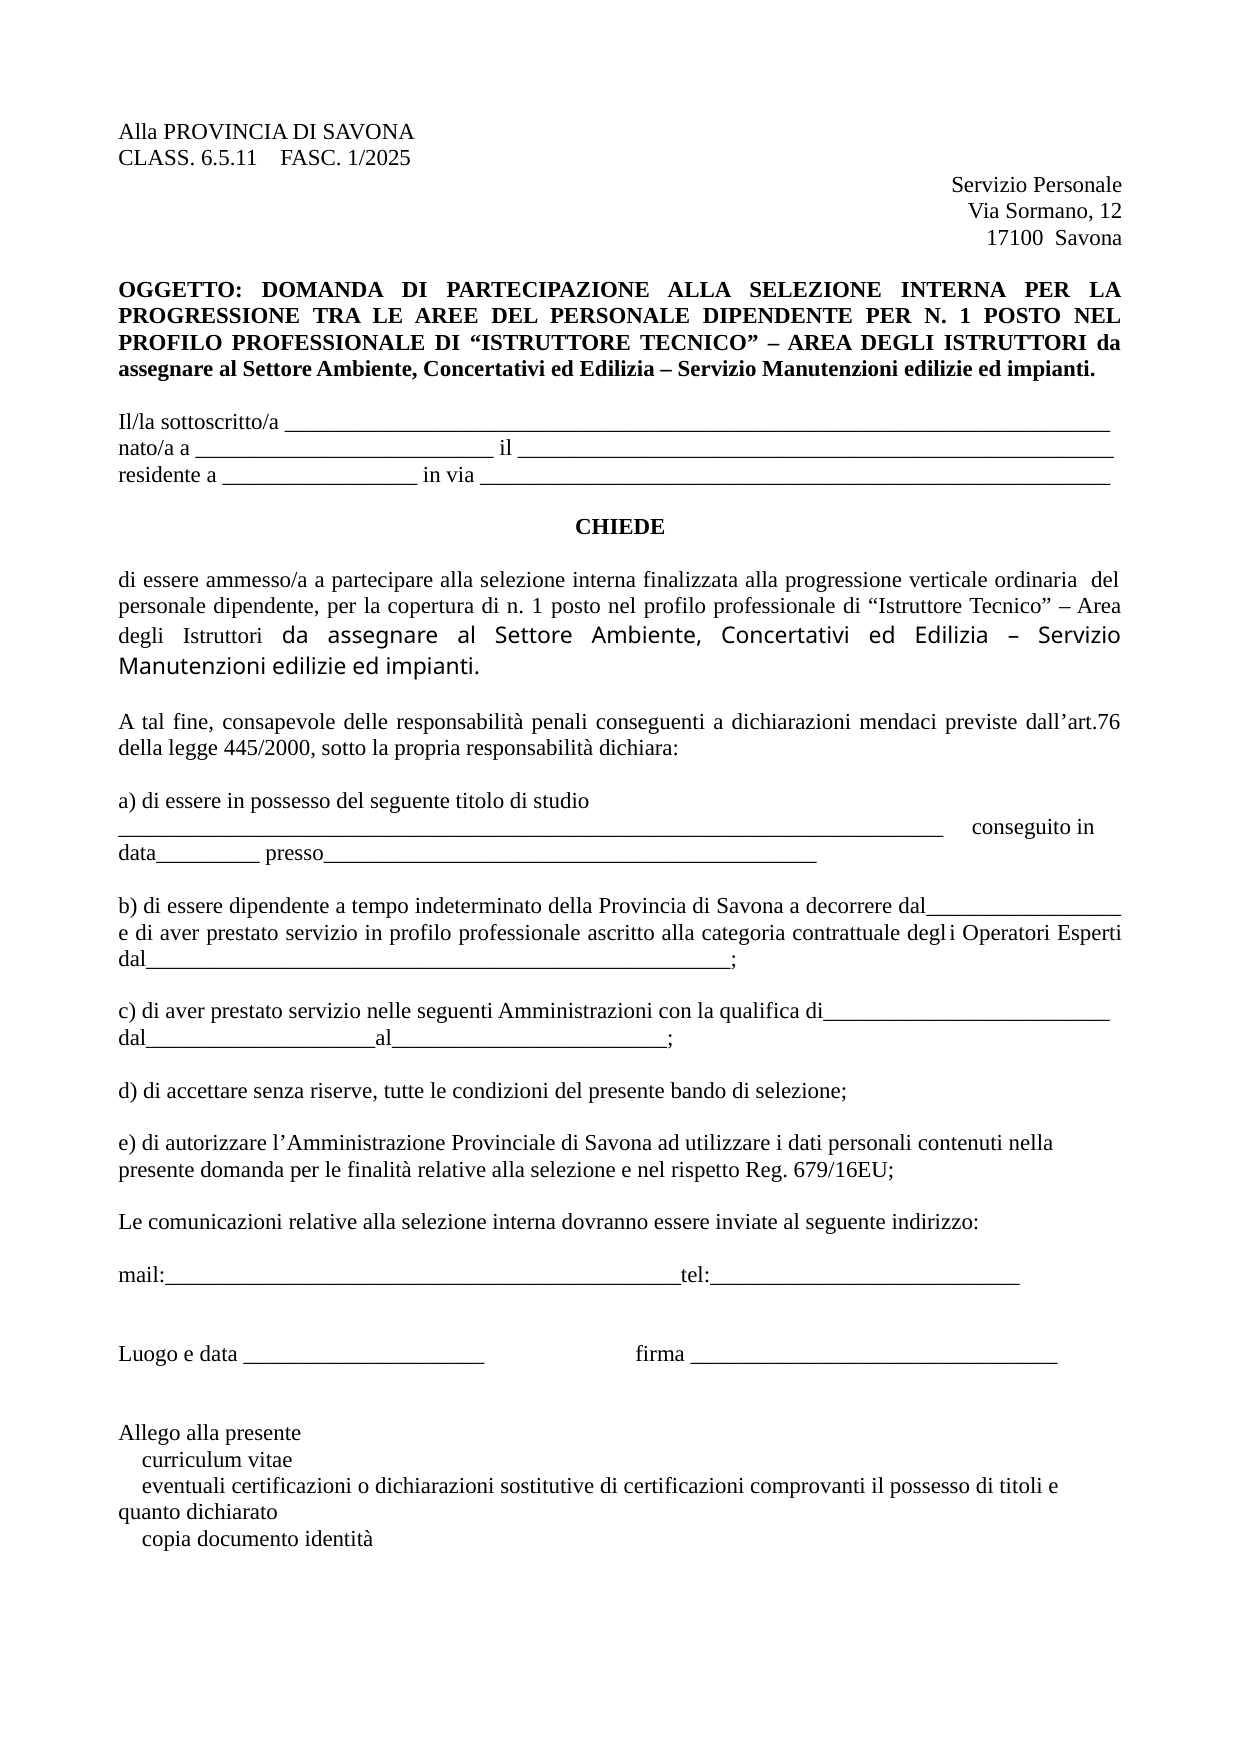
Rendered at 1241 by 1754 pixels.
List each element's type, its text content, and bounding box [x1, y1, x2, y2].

text CLASS. 6.5.11 FASC. 1/2025 [118, 144, 1122, 171]
text  curriculum vitae [118, 1446, 1122, 1472]
text mail:_____________________________________________tel:___________________________ [118, 1261, 1122, 1287]
text d) di accettare senza riserve, tutte le condizioni del presente bando di selezione; [118, 1077, 1122, 1103]
text A tal fine, consapevole delle responsabilità penali conseguenti a dichiarazioni mendaci previste dall’art.76 della legge 445/2000, sotto la propria responsabilità dichiara: [118, 708, 1122, 760]
text Allego alla presente [118, 1419, 1122, 1446]
text Luogo e data _____________________ firma ________________________________ [118, 1340, 1122, 1367]
text Servizio Personale [118, 171, 1122, 197]
text  copia documento identità [118, 1525, 1122, 1551]
text e) di autorizzare l’Amministrazione Provinciale di Savona ad utilizzare i dati personali contenuti nella presente domanda per le finalità relative alla selezione e nel rispetto Reg. 679/16EU; [118, 1129, 1122, 1182]
text nato/a a __________________________ il ____________________________________________________ [118, 434, 1122, 461]
text Le comunicazioni relative alla selezione interna dovranno essere inviate al seguente indirizzo: [118, 1208, 1122, 1235]
text CHIEDE [118, 513, 1122, 540]
text Il/la sottoscritto/a ________________________________________________________________________ [118, 408, 1122, 434]
text dal____________________al________________________; [118, 1024, 1122, 1050]
text c) di aver prestato servizio nelle seguenti Amministrazioni con la qualifica di_________________________ [118, 998, 1122, 1024]
text Via Sormano, 12 [118, 197, 1122, 223]
text b) di essere dipendente a tempo indeterminato della Provincia di Savona a decorrere dal_________________ e di aver prestato servizio in profilo professionale ascritto alla categoria contrattuale degli Operatori Esperti dal___________________________________________________; [118, 892, 1122, 971]
text 17100 Savona [118, 223, 1122, 250]
text di essere ammesso/a a partecipare alla selezione interna finalizzata alla progressione verticale ordinaria del personale dipendente, per la copertura di n. 1 posto nel profilo professionale di “Istruttore Tecnico” – Area degli Istruttori da assegnare al Settore Ambiente, Concertativi ed Edilizia – Servizio Manutenzioni edilizie ed impianti. [118, 566, 1122, 681]
text Alla PROVINCIA DI SAVONA [118, 118, 1122, 144]
text a) di essere in possesso del seguente titolo di studio ________________________________________________________________________ conseguito in data_________ presso___________________________________________ [118, 787, 1122, 866]
text  eventuali certificazioni o dichiarazioni sostitutive di certificazioni comprovanti il possesso di titoli e quanto dichiarato [118, 1472, 1122, 1525]
text residente a _________________ in via _______________________________________________________ [118, 461, 1122, 487]
text OGGETTO: DOMANDA DI PARTECIPAZIONE ALLA SELEZIONE INTERNA PER LA PROGRESSIONE TRA LE AREE DEL PERSONALE DIPENDENTE PER N. 1 POSTO NEL PROFILO PROFESSIONALE DI “ISTRUTTORE TECNICO” – AREA DEGLI ISTRUTTORI da assegnare al Settore Ambiente, Concertativi ed Edilizia – Servizio Manutenzioni edilizie ed impianti. [118, 276, 1122, 382]
